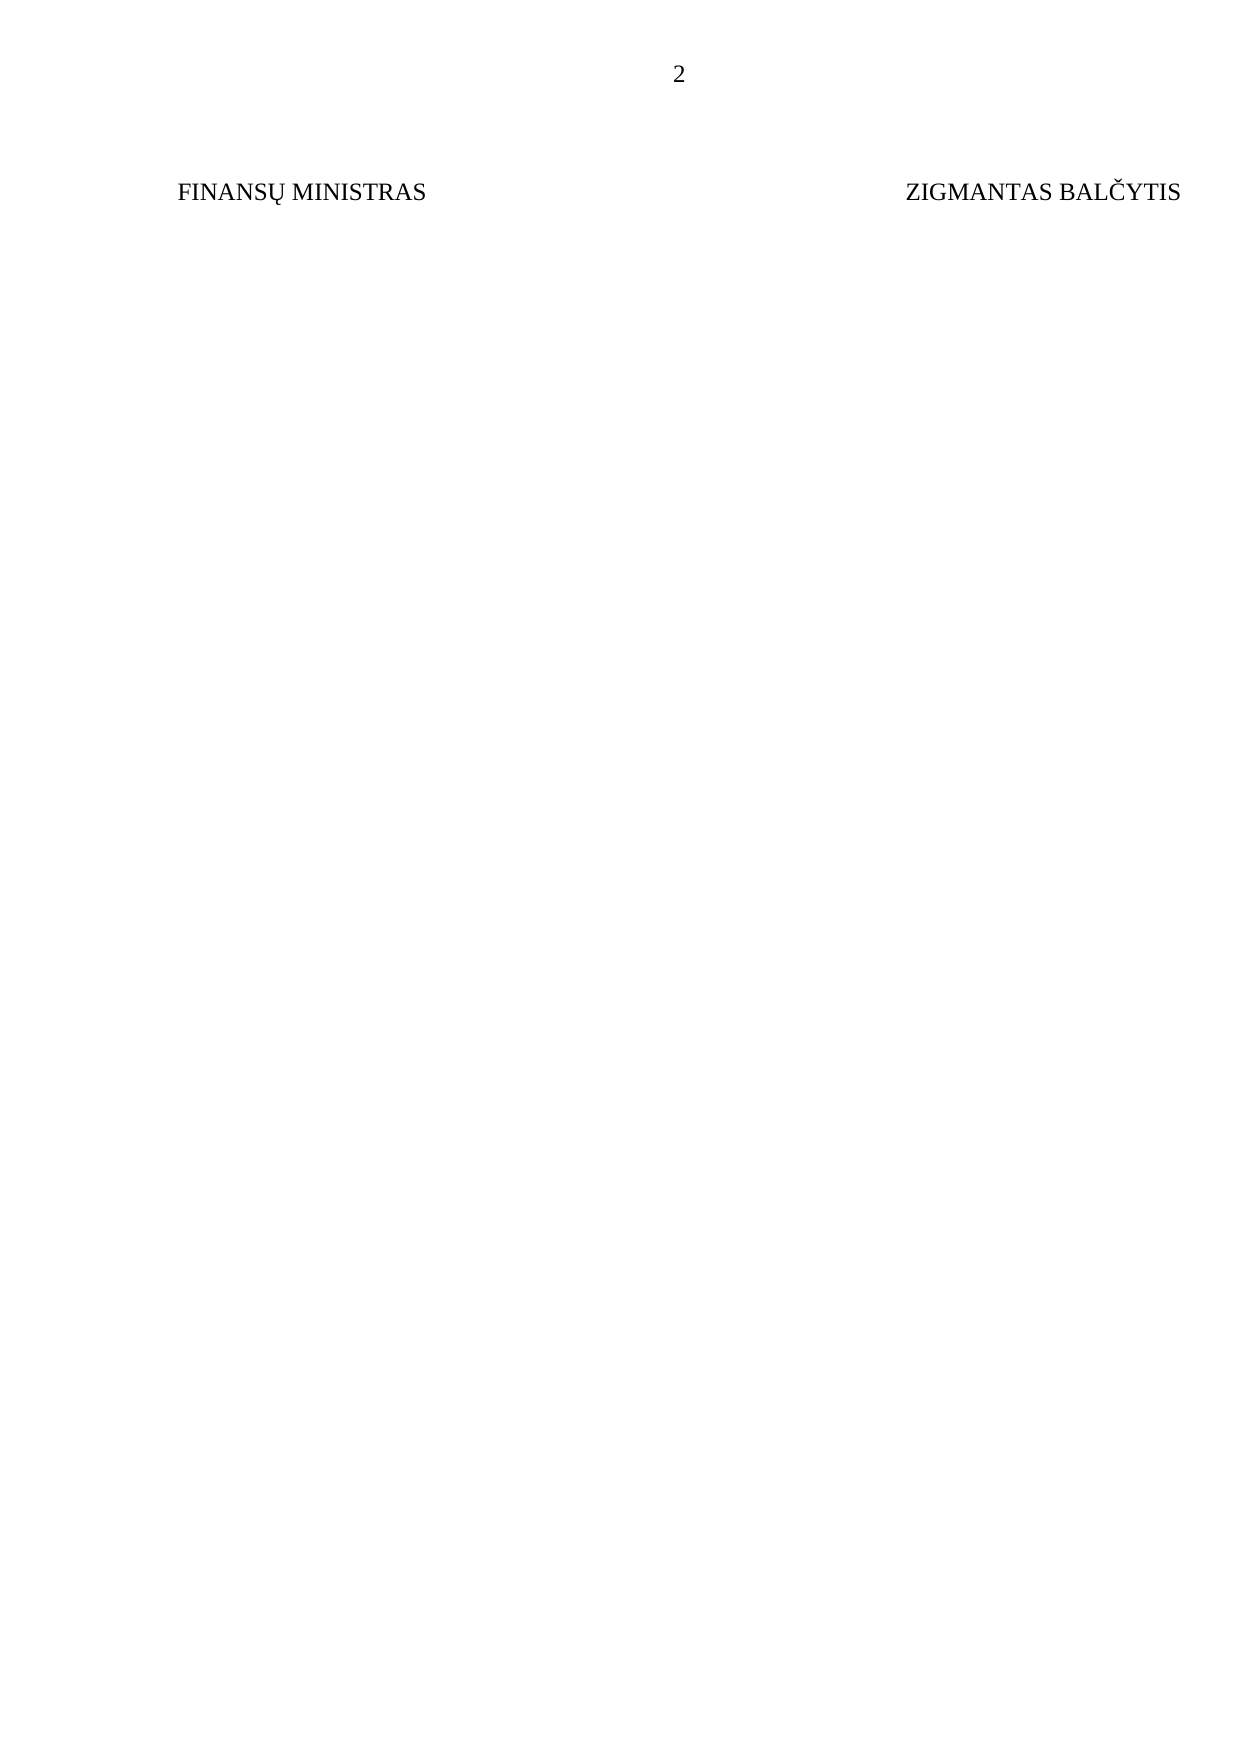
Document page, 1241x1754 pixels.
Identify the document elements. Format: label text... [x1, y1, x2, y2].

text FINANSŲ MINISTRAS ZIGMANTAS BALČYTIS [177, 177, 1181, 206]
